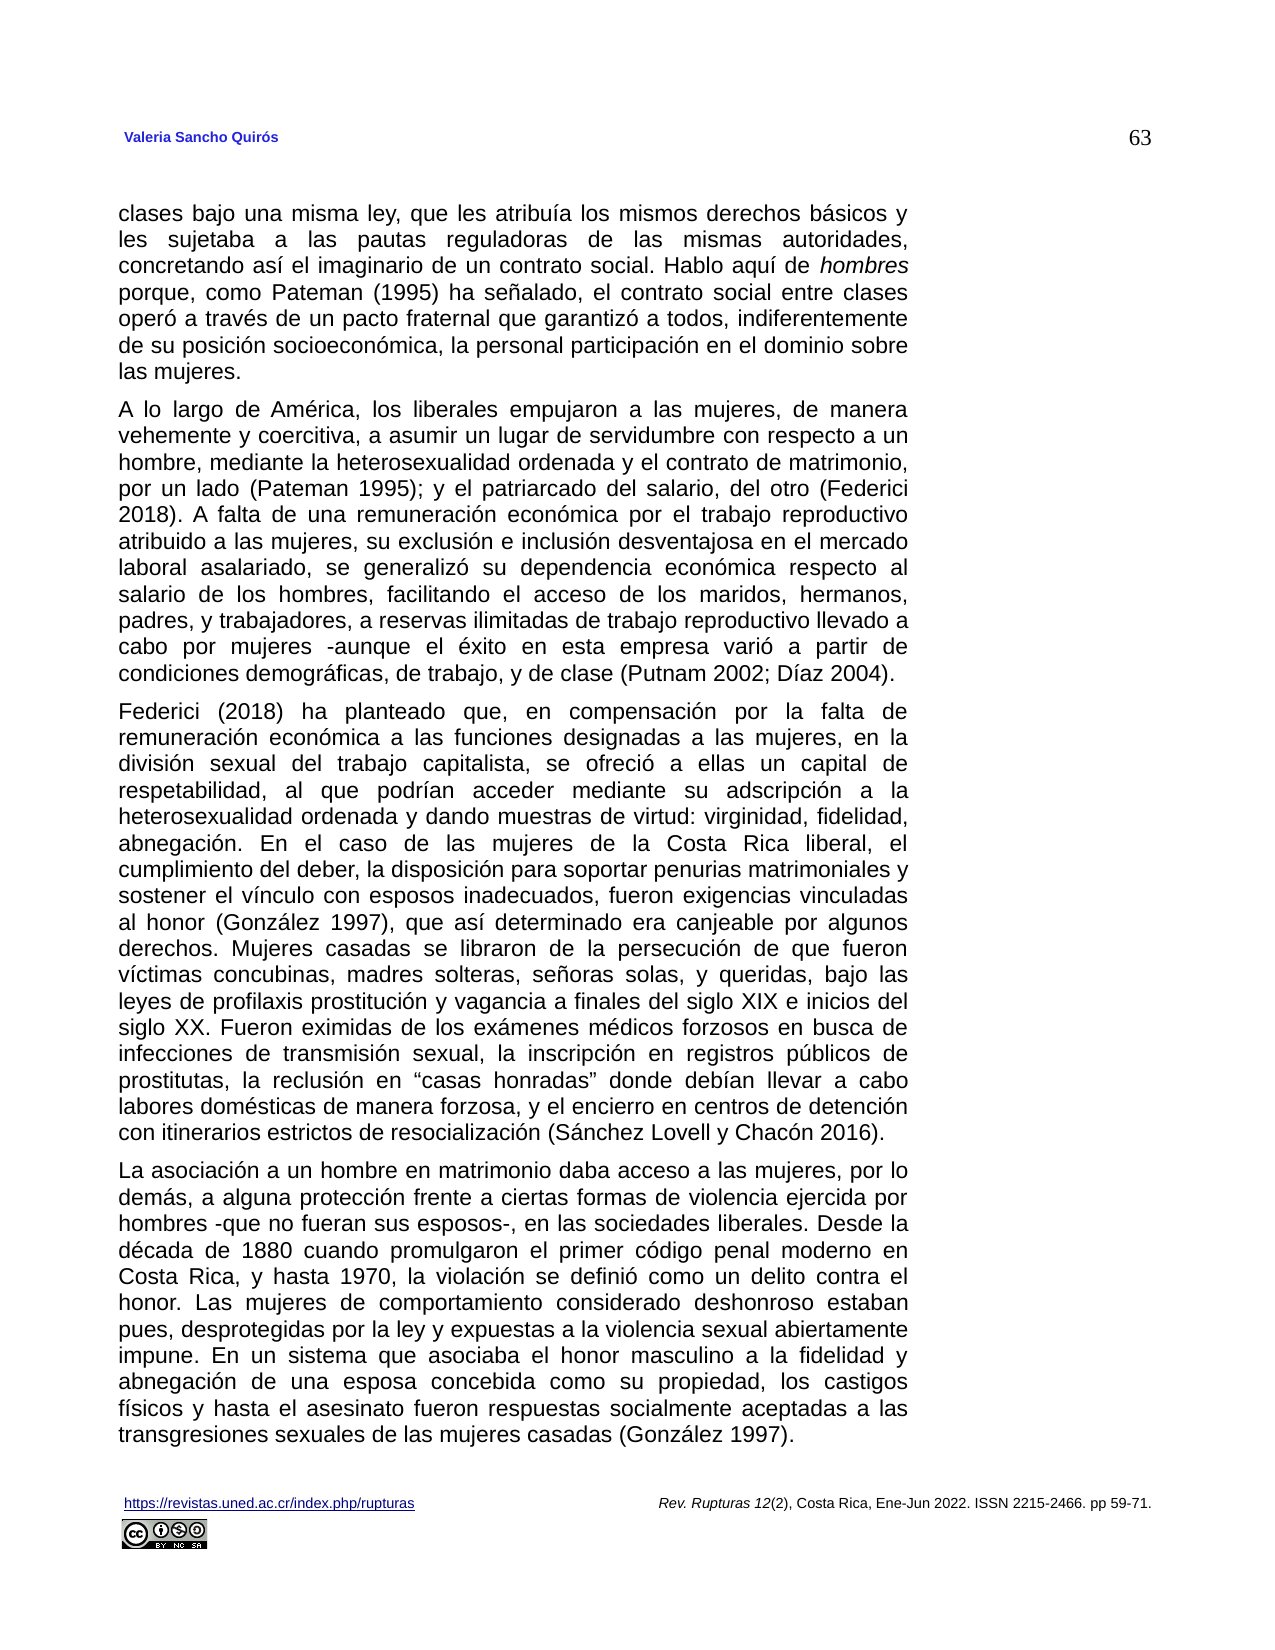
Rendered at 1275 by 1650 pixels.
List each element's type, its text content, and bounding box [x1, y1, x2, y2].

text A lo largo de América, los liberales empujaron a las mujeres, de manera vehemente y coercitiva, a asumir un lugar de servidumbre con respecto a un hombre, mediante la heterosexualidad ordenada y el contrato de matrimonio, por un lado (Pateman 1995)⁠; y el patriarcado del salario, del otro (Federici 2018)⁠. A falta de una remuneración económica por el trabajo reproductivo atribuido a las mujeres, su exclusión e inclusión desventajosa en el mercado laboral asalariado, se generalizó su dependencia económica respecto al salario de los hombres, facilitando el acceso de los maridos, hermanos, padres, y trabajadores, a reservas ilimitadas de trabajo reproductivo llevado a cabo por mujeres -aunque el éxito en esta empresa varió a partir de condiciones demográficas, de trabajo, y de clase (Putnam 2002; Díaz 2004)⁠. [118, 396, 909, 686]
picture [121, 1519, 208, 1549]
text Federici (2018)⁠ ha planteado que, en compensación por la falta de remuneración económica a las funciones designadas a las mujeres, en la división sexual del trabajo capitalista, se ofreció a ellas un capital de respetabilidad, al que podrían acceder mediante su adscripción a la heterosexualidad ordenada y dando muestras de virtud: virginidad, fidelidad, abnegación. En el caso de las mujeres de la Costa Rica liberal, el cumplimiento del deber, la disposición para soportar penurias matrimoniales y sostener el vínculo con esposos inadecuados, fueron exigencias vinculadas al honor (González 1997)⁠, que así determinado era canjeable por algunos derechos. Mujeres casadas se libraron de la persecución de que fueron víctimas concubinas, madres solteras, señoras solas, y queridas, bajo las leyes de profilaxis prostitución y vagancia a finales del siglo XIX e inicios del siglo XX. Fueron eximidas de los exámenes médicos forzosos en busca de infecciones de transmisión sexual, la inscripción en registros públicos de prostitutas, la reclusión en “casas honradas” donde debían llevar a cabo labores domésticas de manera forzosa, y el encierro en centros de detención con itinerarios estrictos de resocialización (Sánchez Lovell y Chacón 2016)⁠. [118, 698, 909, 1146]
text La asociación a un hombre en matrimonio daba acceso a las mujeres, por lo demás, a alguna protección frente a ciertas formas de violencia ejercida por hombres -que no fueran sus esposos-, en las sociedades liberales. Desde la década de 1880 cuando promulgaron el primer código penal moderno en Costa Rica, y hasta 1970, la violación se definió como un delito contra el honor. Las mujeres de comportamiento considerado deshonroso estaban pues, desprotegidas por la ley y expuestas a la violencia sexual abiertamente impune. En un sistema que asociaba el honor masculino a la fidelidad y abnegación de una esposa concebida como su propiedad, los castigos físicos y hasta el asesinato fueron respuestas socialmente aceptadas a las transgresiones sexuales de las mujeres casadas (González 1997)⁠. [118, 1157, 909, 1447]
text clases bajo una misma ley, que les atribuía los mismos derechos básicos y les sujetaba a las pautas reguladoras de las mismas autoridades, concretando así el imaginario de un contrato social. Hablo aquí de hombres porque, como Pateman (1995) ha señalado, el contrato social entre clases operó a través de un pacto fraternal que garantizó a todos, indiferentemente de su posición socioeconómica, la personal participación en el dominio sobre las mujeres. [118, 200, 909, 384]
